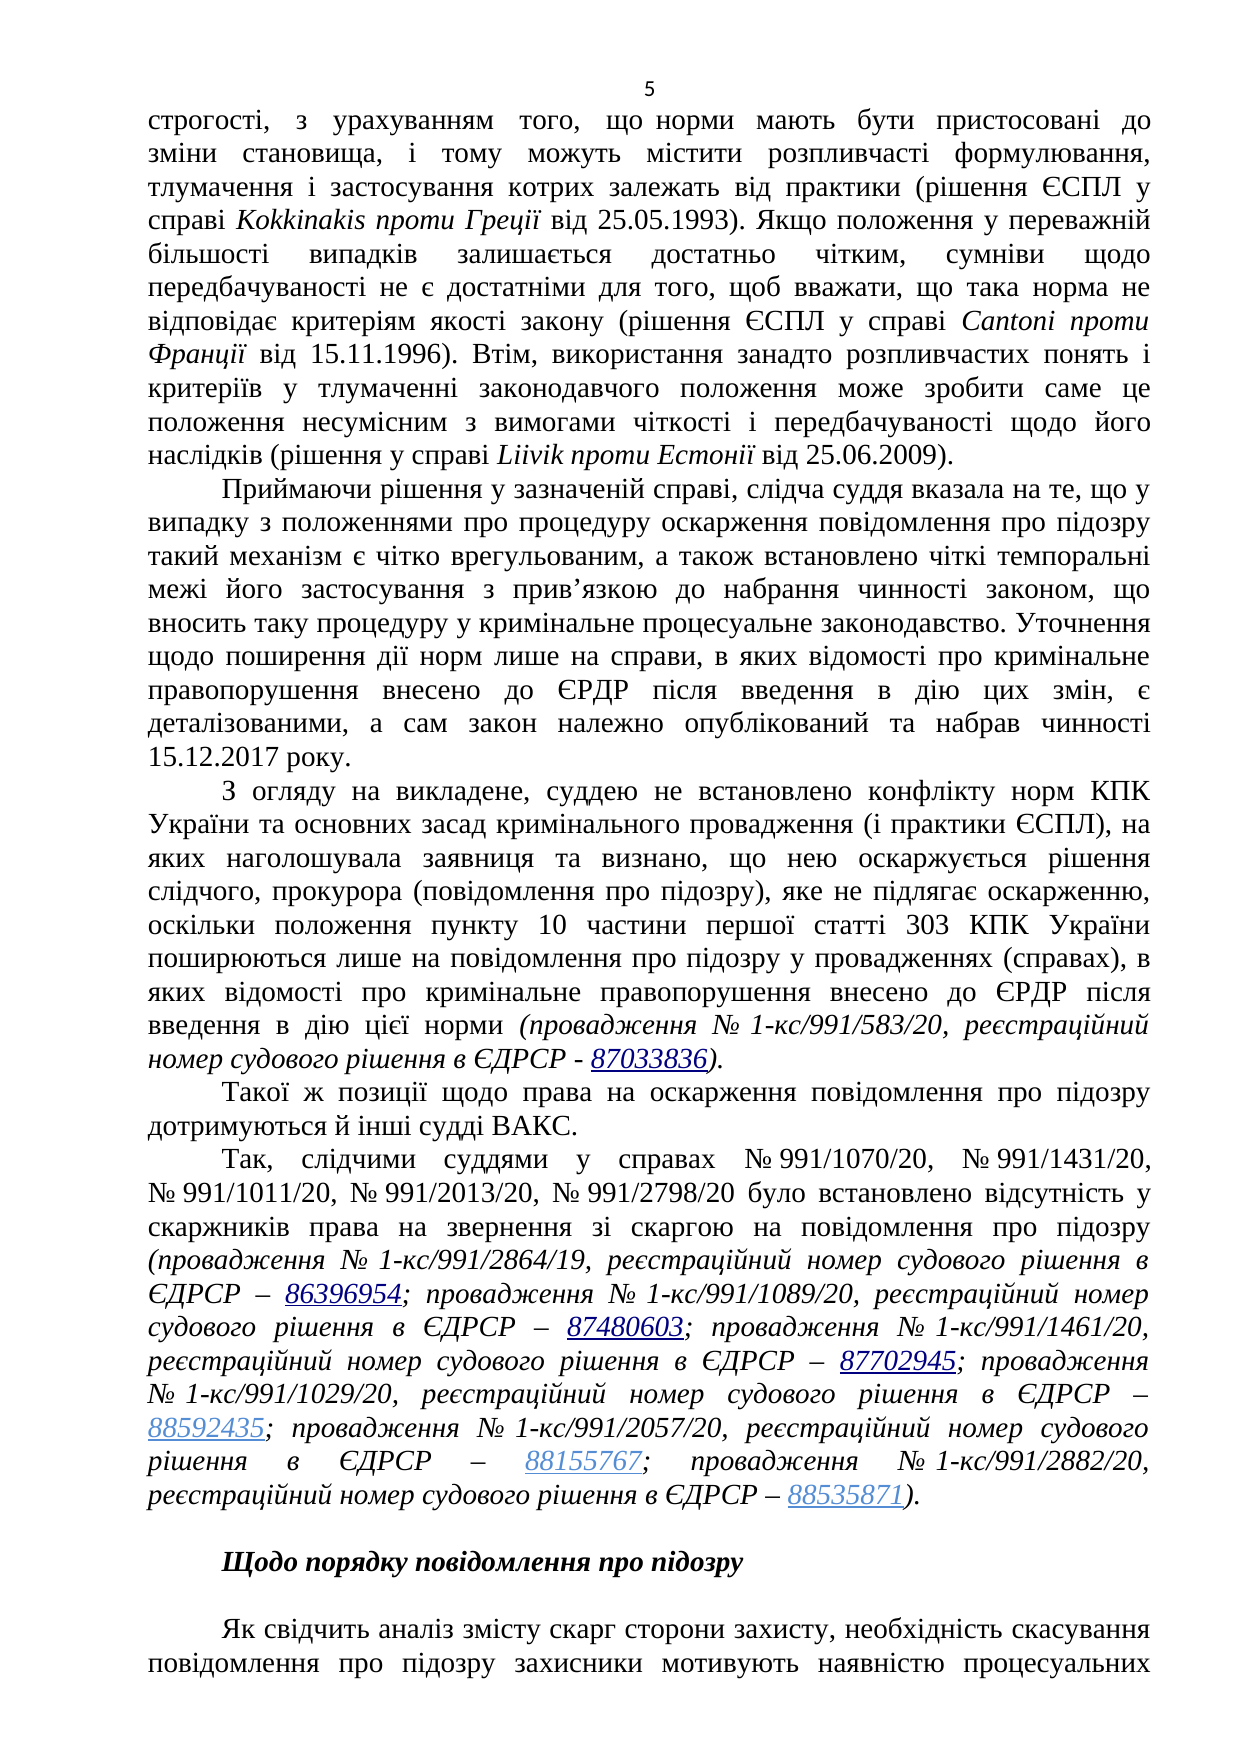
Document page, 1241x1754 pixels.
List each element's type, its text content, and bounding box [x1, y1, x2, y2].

text Щодо порядку повідомлення про підозру [148, 1544, 1152, 1578]
text Як свідчить аналіз змісту скарг сторони захисту, необхідність скасування повідомлення про підозру захисники мотивують наявністю процесуальних [148, 1611, 1152, 1678]
text З огляду на викладене, суддею не встановлено конфлікту норм КПК України та основних засад кримінального провадження (і практики ЄСПЛ), на яких наголошувала заявниця та визнано, що нею оскаржується рішення слідчого, прокурора (повідомлення про підозру), яке не підлягає оскарженню, оскільки положення пункту 10 частини першої статті 303 КПК України поширюються лише на повідомлення про підозру у провадженнях (справах), в яких відомості про кримінальне правопорушення внесено до ЄРДР після введення в дію цієї норми (провадження № 1-кс/991/583/20, реєстраційний номер судового рішення в ЄДРСР - 87033836). [148, 773, 1152, 1074]
text Такої ж позиції щодо права на оскарження повідомлення про підозру дотримуються й інші судді ВАКС. [148, 1074, 1152, 1142]
text Приймаючи рішення у зазначеній справі, слідча суддя вказала на те, що у випадку з положеннями про процедуру оскарження повідомлення про підозру такий механізм є чітко врегульованим, а також встановлено чіткі темпоральні межі його застосування з прив’язкою до набрання чинності законом, що вносить таку процедуру у кримінальне процесуальне законодавство. Уточнення щодо поширення дії норм лише на справи, в яких відомості про кримінальне правопорушення внесено до ЄРДР після введення в дію цих змін, є деталізованими, а сам закон належно опублікований та набрав чинності 15.12.2017 року. [148, 471, 1152, 773]
text строгості, з урахуванням того, що норми мають бути пристосовані до зміни становища, і тому можуть містити розпливчасті формулювання, тлумачення і застосування котрих залежать від практики (рішення ЄСПЛ у справі Kokkinakis проти Греції від 25.05.1993). Якщо положення у переважній більшості випадків залишається достатньо чітким, сумніви щодо передбачуваності не є достатніми для того, щоб вважати, що така норма не відповідає критеріям якості закону (рішення ЄСПЛ у справі Cantoni проти Франції від 15.11.1996). Втім, використання занадто розпливчастих понять і критеріїв у тлумаченні законодавчого положення може зробити саме це положення несумісним з вимогами чіткості і передбачуваності щодо його наслідків (рішення у справі Liivik проти Естонії від 25.06.2009). [148, 102, 1152, 471]
text Так, слідчими суддями у справах № 991/1070/20, № 991/1431/20, № 991/1011/20, № 991/2013/20, № 991/2798/20 було встановлено відсутність у скаржників права на звернення зі скаргою на повідомлення про підозру (провадження № 1-кс/991/2864/19, реєстраційний номер судового рішення в ЄДРСР – 86396954; провадження № 1-кс/991/1089/20, реєстраційний номер судового рішення в ЄДРСР – 87480603; провадження № 1-кс/991/1461/20, реєстраційний номер судового рішення в ЄДРСР – 87702945; провадження № 1-кс/991/1029/20, реєстраційний номер судового рішення в ЄДРСР – 88592435; провадження № 1-кс/991/2057/20, реєстраційний номер судового рішення в ЄДРСР – 88155767; провадження № 1-кс/991/2882/20, реєстраційний номер судового рішення в ЄДРСР – 88535871). [148, 1142, 1152, 1511]
